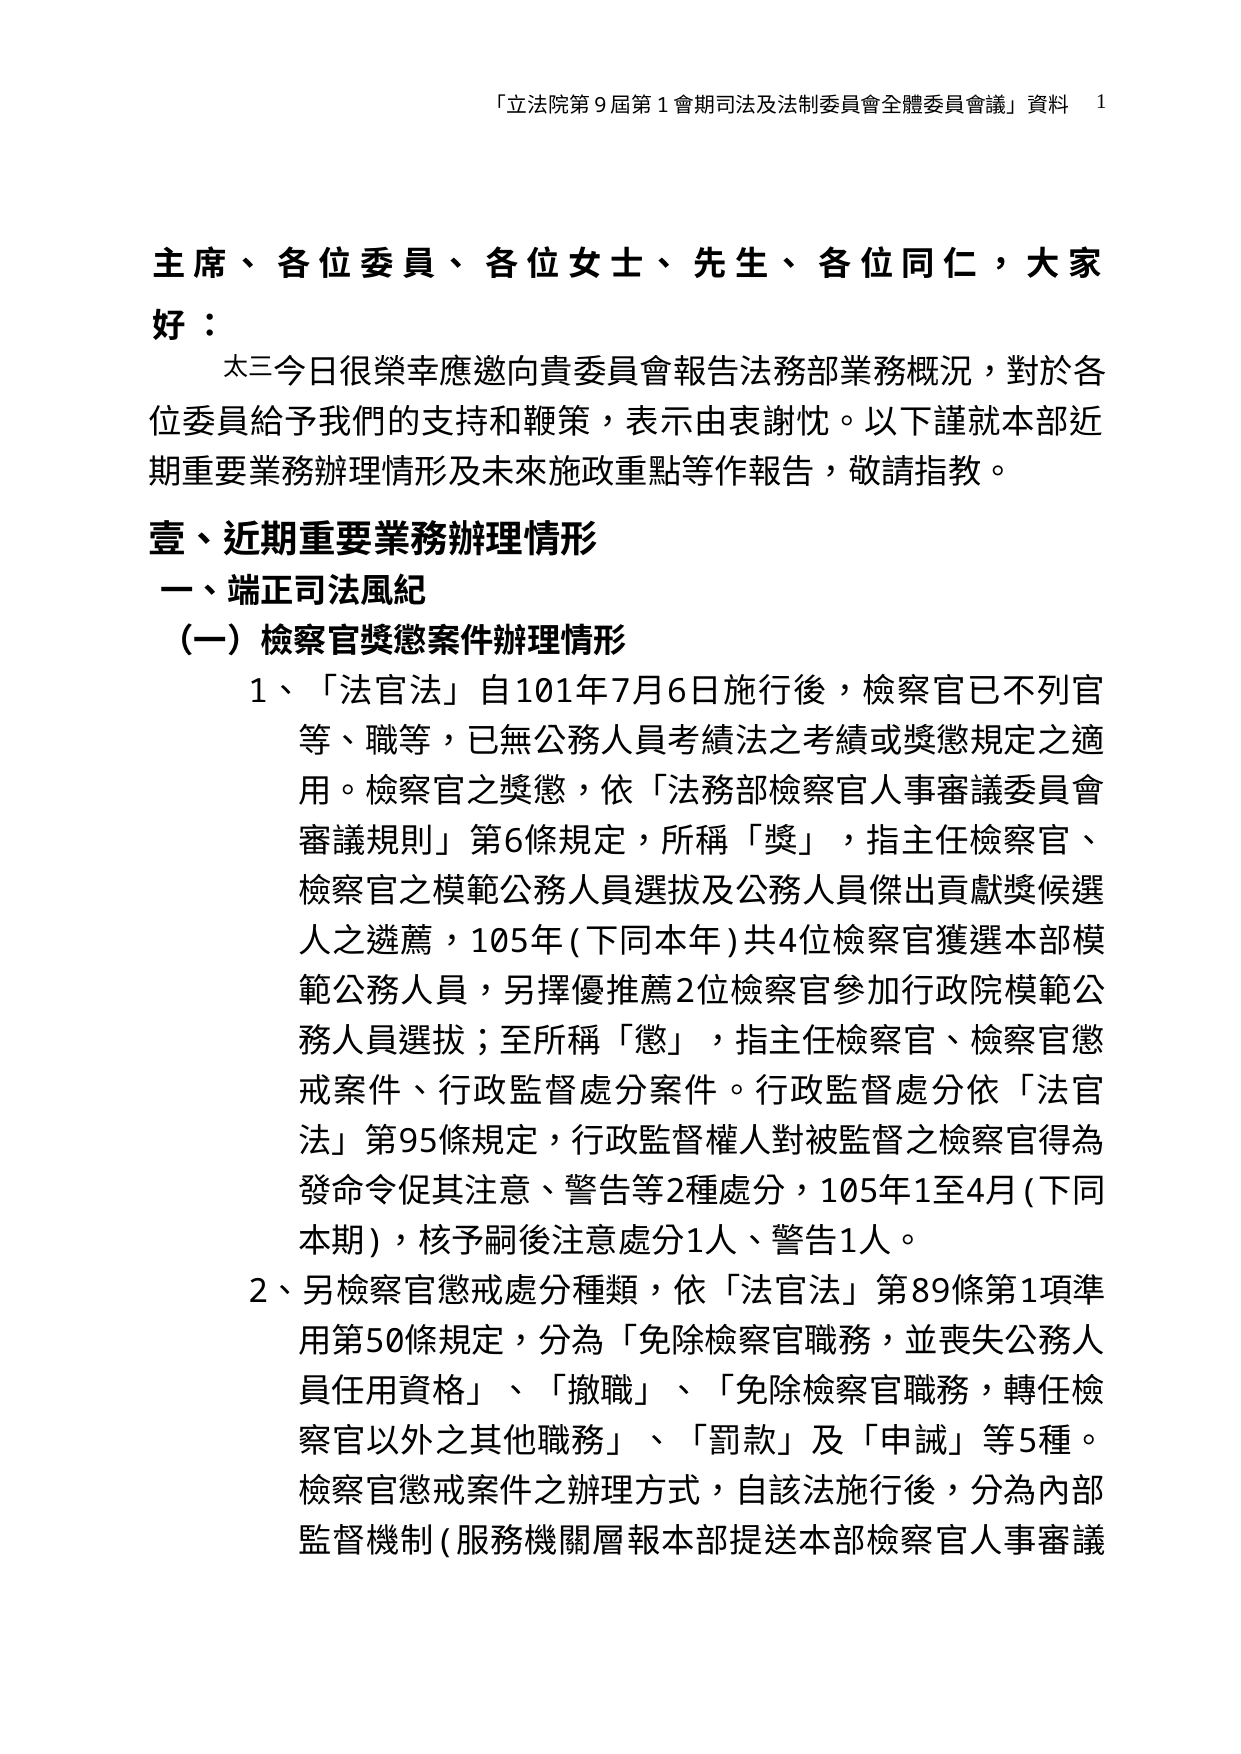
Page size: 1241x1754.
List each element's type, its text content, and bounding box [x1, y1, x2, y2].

text 太三今日很榮幸應邀向貴委員會報告法務部業務概況，對於各位委員給予我們的支持和鞭策，表示由衷謝忱。以下謹就本部近期重要業務辦理情形及未來施政重點等作報告，敬請指教。 [148, 344, 1106, 494]
text 主席、各位委員、各位女士、先生、各位同仁，大家好： [148, 219, 1106, 344]
text 2、另檢察官懲戒處分種類，依「法官法」第89條第1項準用第50條規定，分為「免除檢察官職務，並喪失公務人員任用資格」、「撤職」、「免除檢察官職務，轉任檢察官以外之其他職務」、「罰款」及「申誡」等5種。檢察官懲戒案件之辦理方式，自該法施行後，分為內部監督機制(服務機關層報本部提送本部檢察官人事審議 [248, 1263, 1106, 1563]
text （一）檢察官獎懲案件辦理情形 [160, 613, 1106, 663]
text 壹、近期重要業務辦理情形 [148, 513, 1106, 563]
text 一、端正司法風紀 [160, 563, 1106, 613]
text 1、「法官法」自101年7月6日施行後，檢察官已不列官等、職等，已無公務人員考績法之考績或獎懲規定之適用。檢察官之獎懲，依「法務部檢察官人事審議委員會審議規則」第6條規定，所稱「獎」，指主任檢察官、檢察官之模範公務人員選拔及公務人員傑出貢獻獎候選人之遴薦，105年(下同本年)共4位檢察官獲選本部模範公務人員，另擇優推薦2位檢察官參加行政院模範公務人員選拔；至所稱「懲」，指主任檢察官、檢察官懲戒案件、行政監督處分案件。行政監督處分依「法官法」第95條規定，行政監督權人對被監督之檢察官得為發命令促其注意、警告等2種處分，105年1至4月(下同本期)，核予嗣後注意處分1人、警告1人。 [248, 663, 1106, 1263]
